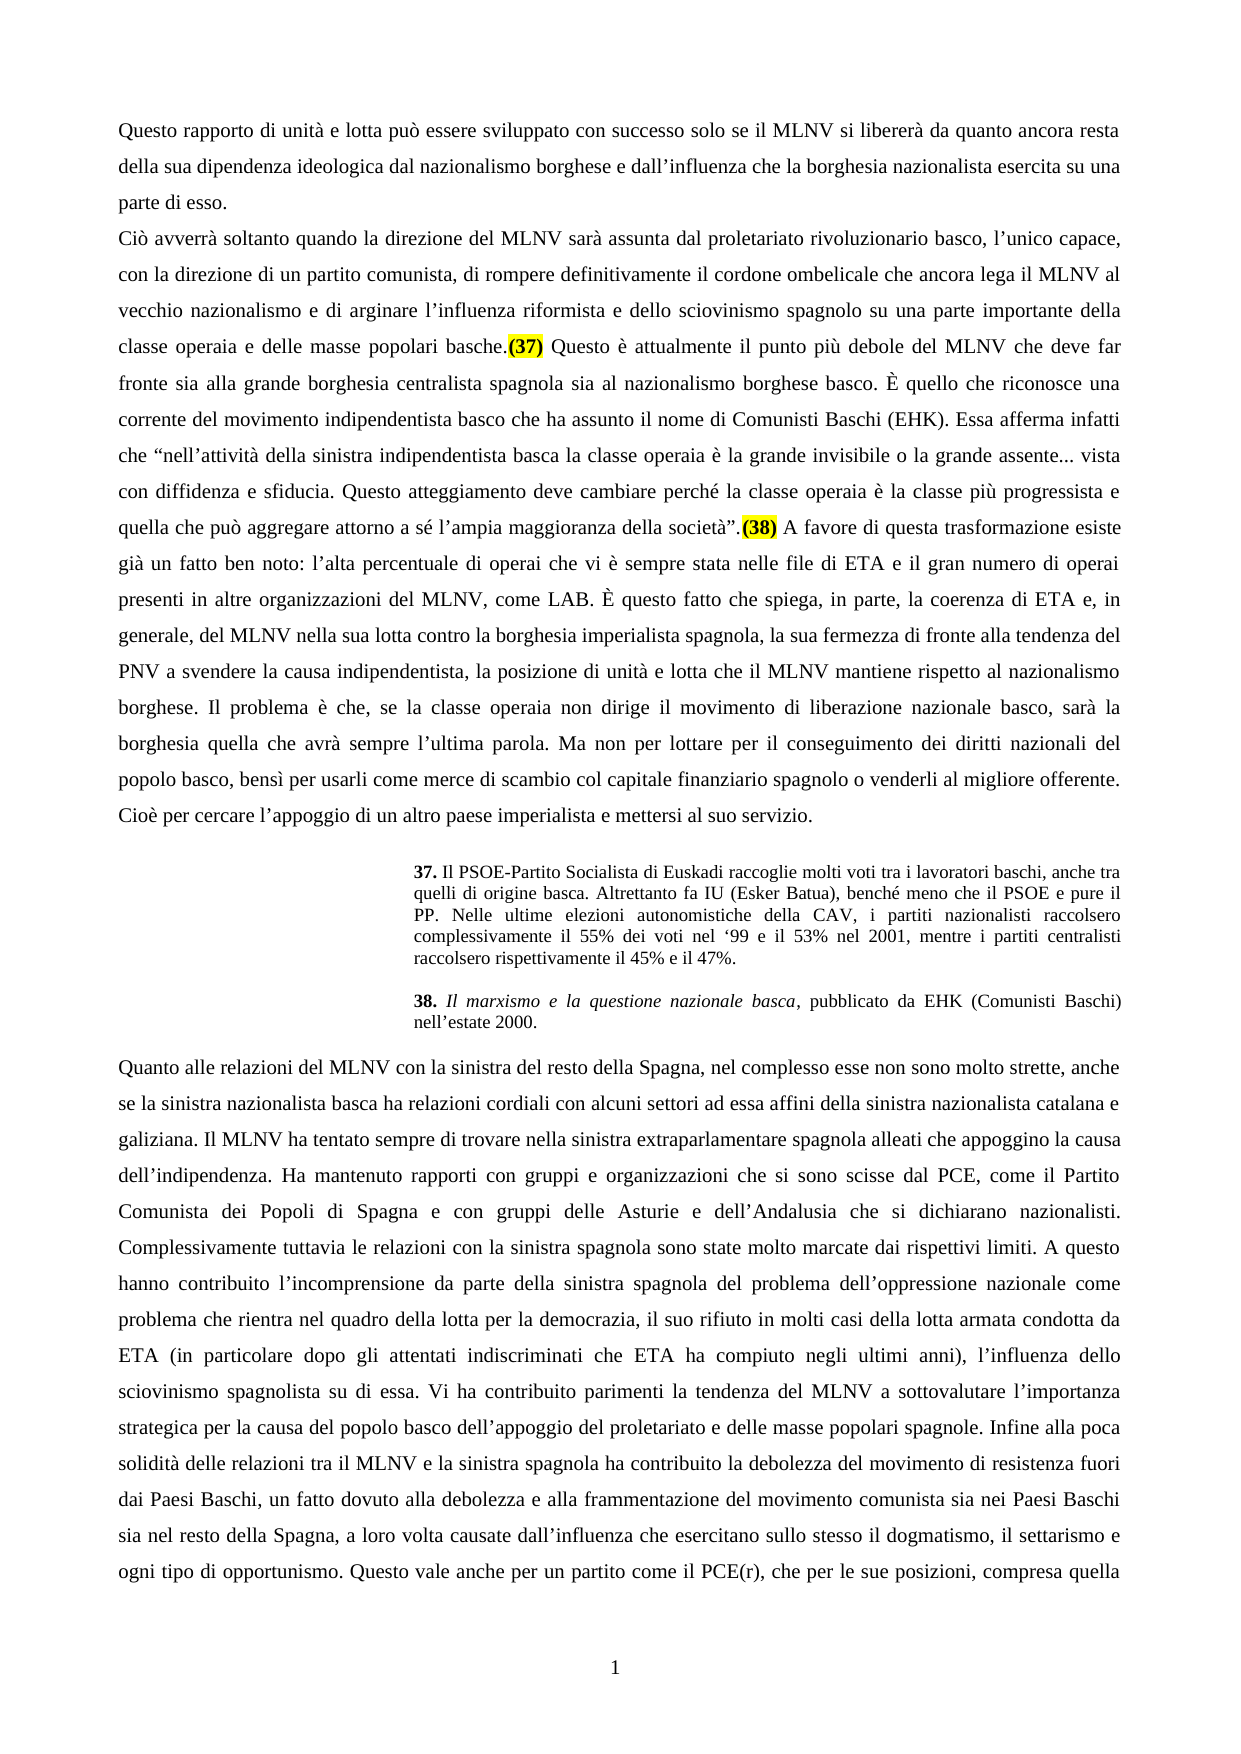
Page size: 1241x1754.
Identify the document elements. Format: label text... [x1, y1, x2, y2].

text 38. Il marxismo e la questione nazionale basca, pubblicato da EHK (Comunisti Baschi) nell’estate 2000. [413, 990, 1122, 1033]
text Quanto alle relazioni del MLNV con la sinistra del resto della Spagna, nel complesso esse non sono molto strette, anche se la sinistra nazionalista basca ha relazioni cordiali con alcuni settori ad essa affini della sinistra nazionalista catalana e galiziana. Il MLNV ha tentato sempre di trovare nella sinistra extraparlamentare spagnola alleati che appoggino la causa dell’indipendenza. Ha mantenuto rapporti con gruppi e organizzazioni che si sono scisse dal PCE, come il Partito Comunista dei Popoli di Spagna e con gruppi delle Asturie e dell’Andalusia che si dichiarano nazionalisti. Complessivamente tuttavia le relazioni con la sinistra spagnola sono state molto marcate dai rispettivi limiti. A questo hanno contribuito l’incomprensione da parte della sinistra spagnola del problema dell’oppressione nazionale come problema che rientra nel quadro della lotta per la democrazia, il suo rifiuto in molti casi della lotta armata condotta da ETA (in particolare dopo gli attentati indiscriminati che ETA ha compiuto negli ultimi anni), l’influenza dello sciovinismo spagnolista su di essa. Vi ha contribuito parimenti la tendenza del MLNV a sottovalutare l’importanza strategica per la causa del popolo basco dell’appoggio del proletariato e delle masse popolari spagnole. Infine alla poca solidità delle relazioni tra il MLNV e la sinistra spagnola ha contribuito la debolezza del movimento di resistenza fuori dai Paesi Baschi, un fatto dovuto alla debolezza e alla frammentazione del movimento comunista sia nei Paesi Baschi sia nel resto della Spagna, a loro volta causate dall’influenza che esercitano sullo stesso il dogmatismo, il settarismo e ogni tipo di opportunismo. Questo vale anche per un partito come il PCE(r), che per le sue posizioni, compresa quella [118, 1054, 1122, 1583]
text Questo rapporto di unità e lotta può essere sviluppato con successo solo se il MLNV si libererà da quanto ancora resta della sua dipendenza ideologica dal nazionalismo borghese e dall’influenza che la borghesia nazionalista esercita su una parte di esso. [118, 118, 1122, 214]
text 37. Il PSOE-Partito Socialista di Euskadi raccoglie molti voti tra i lavoratori baschi, anche tra quelli di origine basca. Altrettanto fa IU (Esker Batua), benché meno che il PSOE e pure il PP. Nelle ultime elezioni autonomistiche della CAV, i partiti nazionalisti raccolsero complessivamente il 55% dei voti nel ‘99 e il 53% nel 2001, mentre i partiti centralisti raccolsero rispettivamente il 45% e il 47%. [413, 861, 1122, 968]
text Ciò avverrà soltanto quando la direzione del MLNV sarà assunta dal proletariato rivoluzionario basco, l’unico capace, con la direzione di un partito comunista, di rompere definitivamente il cordone ombelicale che ancora lega il MLNV al vecchio nazionalismo e di arginare l’influenza riformista e dello sciovinismo spagnolo su una parte importante della classe operaia e delle masse popolari basche.(37) Questo è attualmente il punto più debole del MLNV che deve far fronte sia alla grande borghesia centralista spagnola sia al nazionalismo borghese basco. È quello che riconosce una corrente del movimento indipendentista basco che ha assunto il nome di Comunisti Baschi (EHK). Essa afferma infatti che “nell’attività della sinistra indipendentista basca la classe operaia è la grande invisibile o la grande assente... vista con diffidenza e sfiducia. Questo atteggiamento deve cambiare perché la classe operaia è la classe più progressista e quella che può aggregare attorno a sé l’ampia maggioranza della società”.(38) A favore di questa trasformazione esiste già un fatto ben noto: l’alta percentuale di operai che vi è sempre stata nelle file di ETA e il gran numero di operai presenti in altre organizzazioni del MLNV, come LAB. È questo fatto che spiega, in parte, la coerenza di ETA e, in generale, del MLNV nella sua lotta contro la borghesia imperialista spagnola, la sua fermezza di fronte alla tendenza del PNV a svendere la causa indipendentista, la posizione di unità e lotta che il MLNV mantiene rispetto al nazionalismo borghese. Il problema è che, se la classe operaia non dirige il movimento di liberazione nazionale basco, sarà la borghesia quella che avrà sempre l’ultima parola. Ma non per lottare per il conseguimento dei diritti nazionali del popolo basco, bensì per usarli come merce di scambio col capitale finanziario spagnolo o venderli al migliore offerente. Cioè per cercare l’appoggio di un altro paese imperialista e mettersi al suo servizio. [118, 226, 1122, 827]
